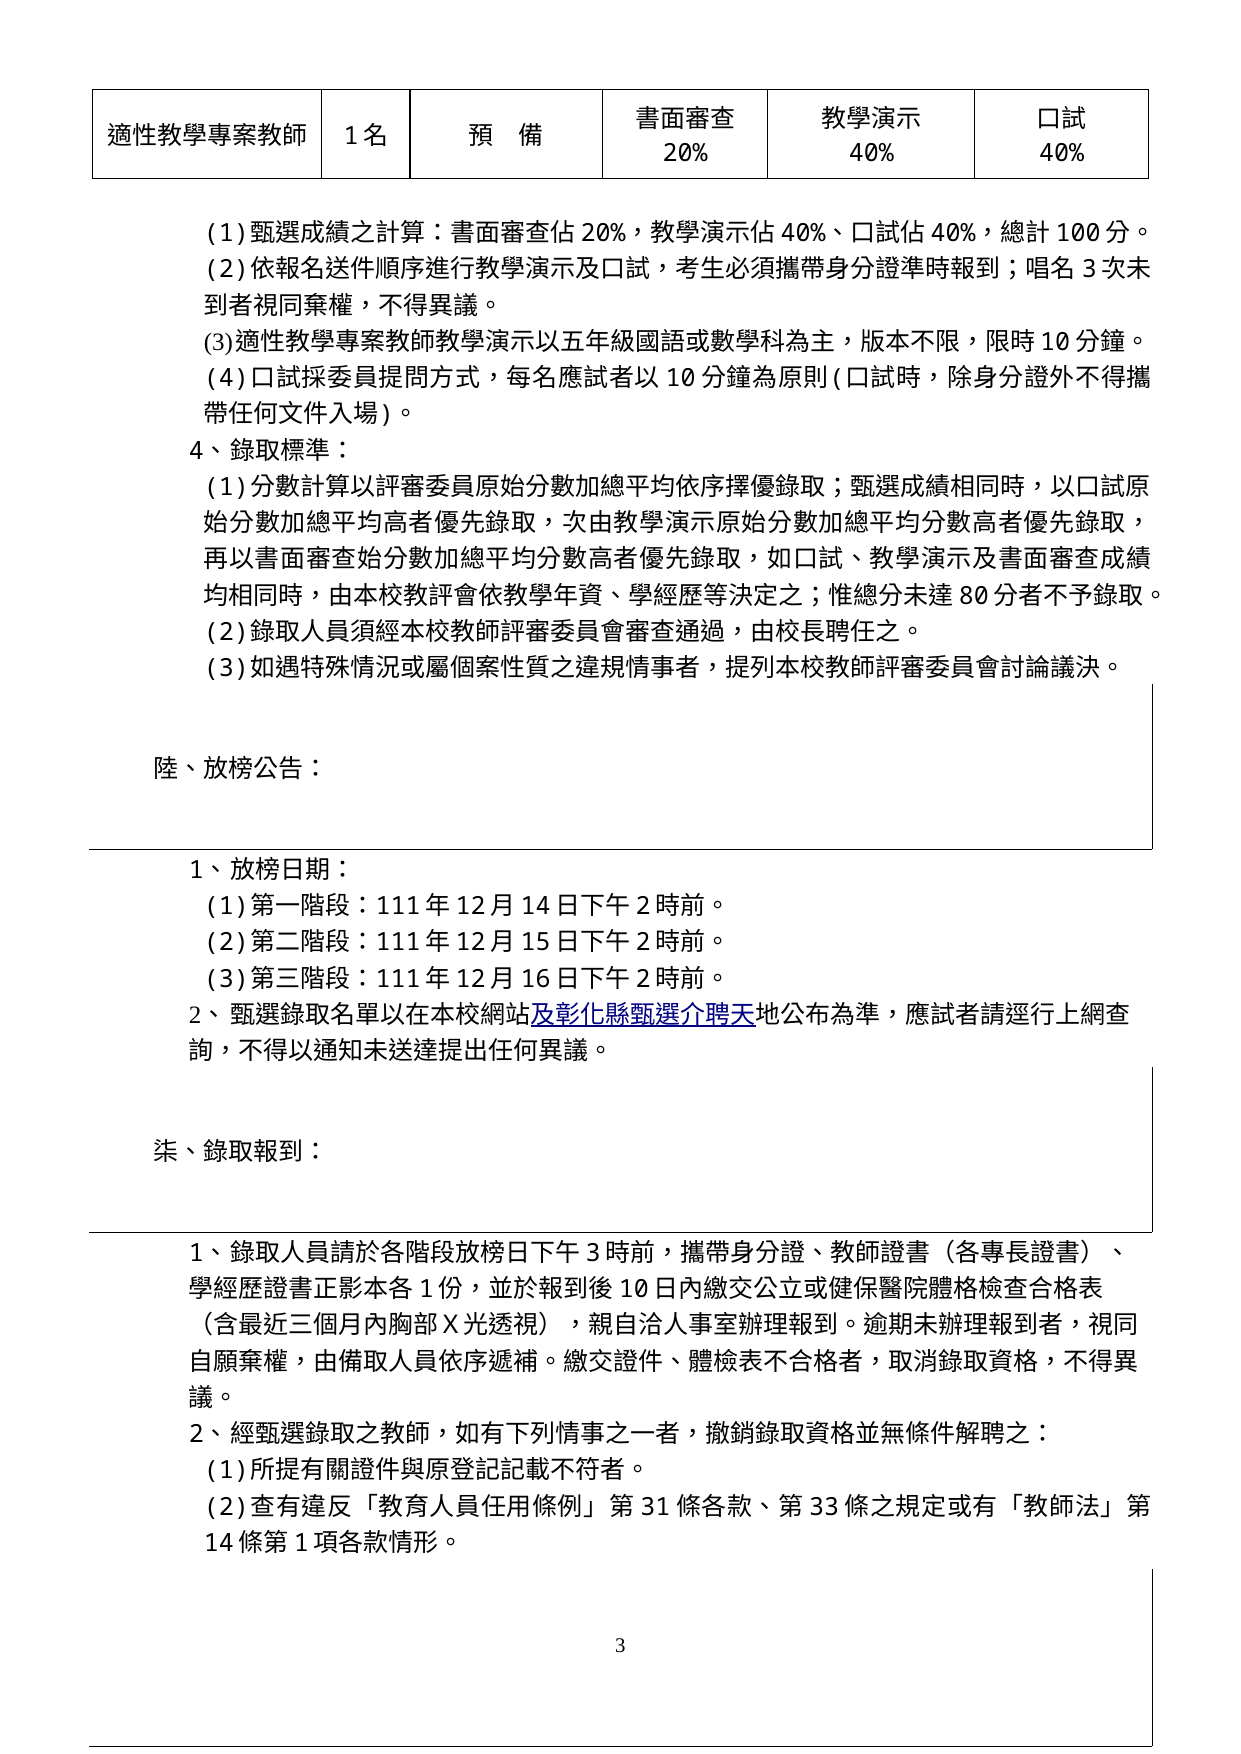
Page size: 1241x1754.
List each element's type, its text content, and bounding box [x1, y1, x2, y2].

list 第二階段：111年12月15日下午2時前。 [203, 922, 1152, 958]
list 分數計算以評審委員原始分數加總平均依序擇優錄取；甄選成績相同時，以口試原始分數加總平均高者優先錄取，次由教學演示原始分數加總平均分數高者優先錄取，再以書面審查始分數加總平均分數高者優先錄取，如口試、教學演示及書面審查成績均相同時，由本校教評會依教學年資、學經歷等決定之；惟總分未達80分者不予錄取。 [203, 466, 1152, 611]
list 所提有關證件與原登記記載不符者。 [203, 1450, 1152, 1486]
text 柒、錄取報到： [89, 1067, 1152, 1232]
table_cell 口試 40% [975, 90, 1148, 178]
list 錄取人員須經本校教師評審委員會審查通過，由校長聘任之。 [203, 611, 1152, 648]
list 甄選錄取名單以在本校網站及彰化縣甄選介聘天地公布為準，應試者請逕行上網查詢，不得以通知未送達提出任何異議。 [189, 994, 1152, 1067]
list 口試採委員提問方式，每名應試者以10分鐘為原則(口試時，除身分證外不得攜帶任何文件入場)。 [203, 358, 1152, 430]
list 錄取人員請於各階段放榜日下午3時前，攜帶身分證、教師證書（各專長證書）、學經歷證書正影本各1份，並於報到後10日內繳交公立或健保醫院體格檢查合格表（含最近三個月內胸部Ｘ光透視），親自洽人事室辦理報到。逾期未辦理報到者，視同自願棄權，由備取人員依序遞補。繳交證件、體檢表不合格者，取消錄取資格，不得異議。 [189, 1232, 1152, 1413]
list 第一階段：111年12月14日下午2時前。 [203, 886, 1152, 922]
table_cell 預 備 [411, 90, 602, 178]
text 陸、放榜公告： [89, 684, 1152, 849]
list 依報名送件順序進行教學演示及口試，考生必須攜帶身分證準時報到；唱名3次未到者視同棄權，不得異議。 [203, 249, 1152, 321]
list 適性教學專案教師教學演示以五年級國語或數學科為主，版本不限，限時10分鐘。 [203, 321, 1152, 358]
table_cell 1名 [322, 90, 409, 178]
list 如遇特殊情況或屬個案性質之違規情事者，提列本校教師評審委員會討論議決。 [203, 648, 1152, 684]
table_cell 書面審查 20% [603, 90, 767, 178]
table_cell 適性教學專案教師 [93, 90, 321, 178]
list 第三階段：111年12月16日下午2時前。 [203, 958, 1152, 994]
list 放榜日期： [189, 849, 1152, 886]
list 甄選成績之計算：書面審查佔20%，教學演示佔40%、口試佔40%，總計100分。 [203, 213, 1152, 249]
list 查有違反「教育人員任用條例」第31條各款、第33條之規定或有「教師法」第14條第1項各款情形。 [203, 1486, 1152, 1558]
list 經甄選錄取之教師，如有下列情事之一者，撤銷錄取資格並無條件解聘之： [189, 1413, 1152, 1450]
table_cell 教學演示 40% [768, 90, 974, 178]
list 錄取標準： [189, 430, 1152, 466]
